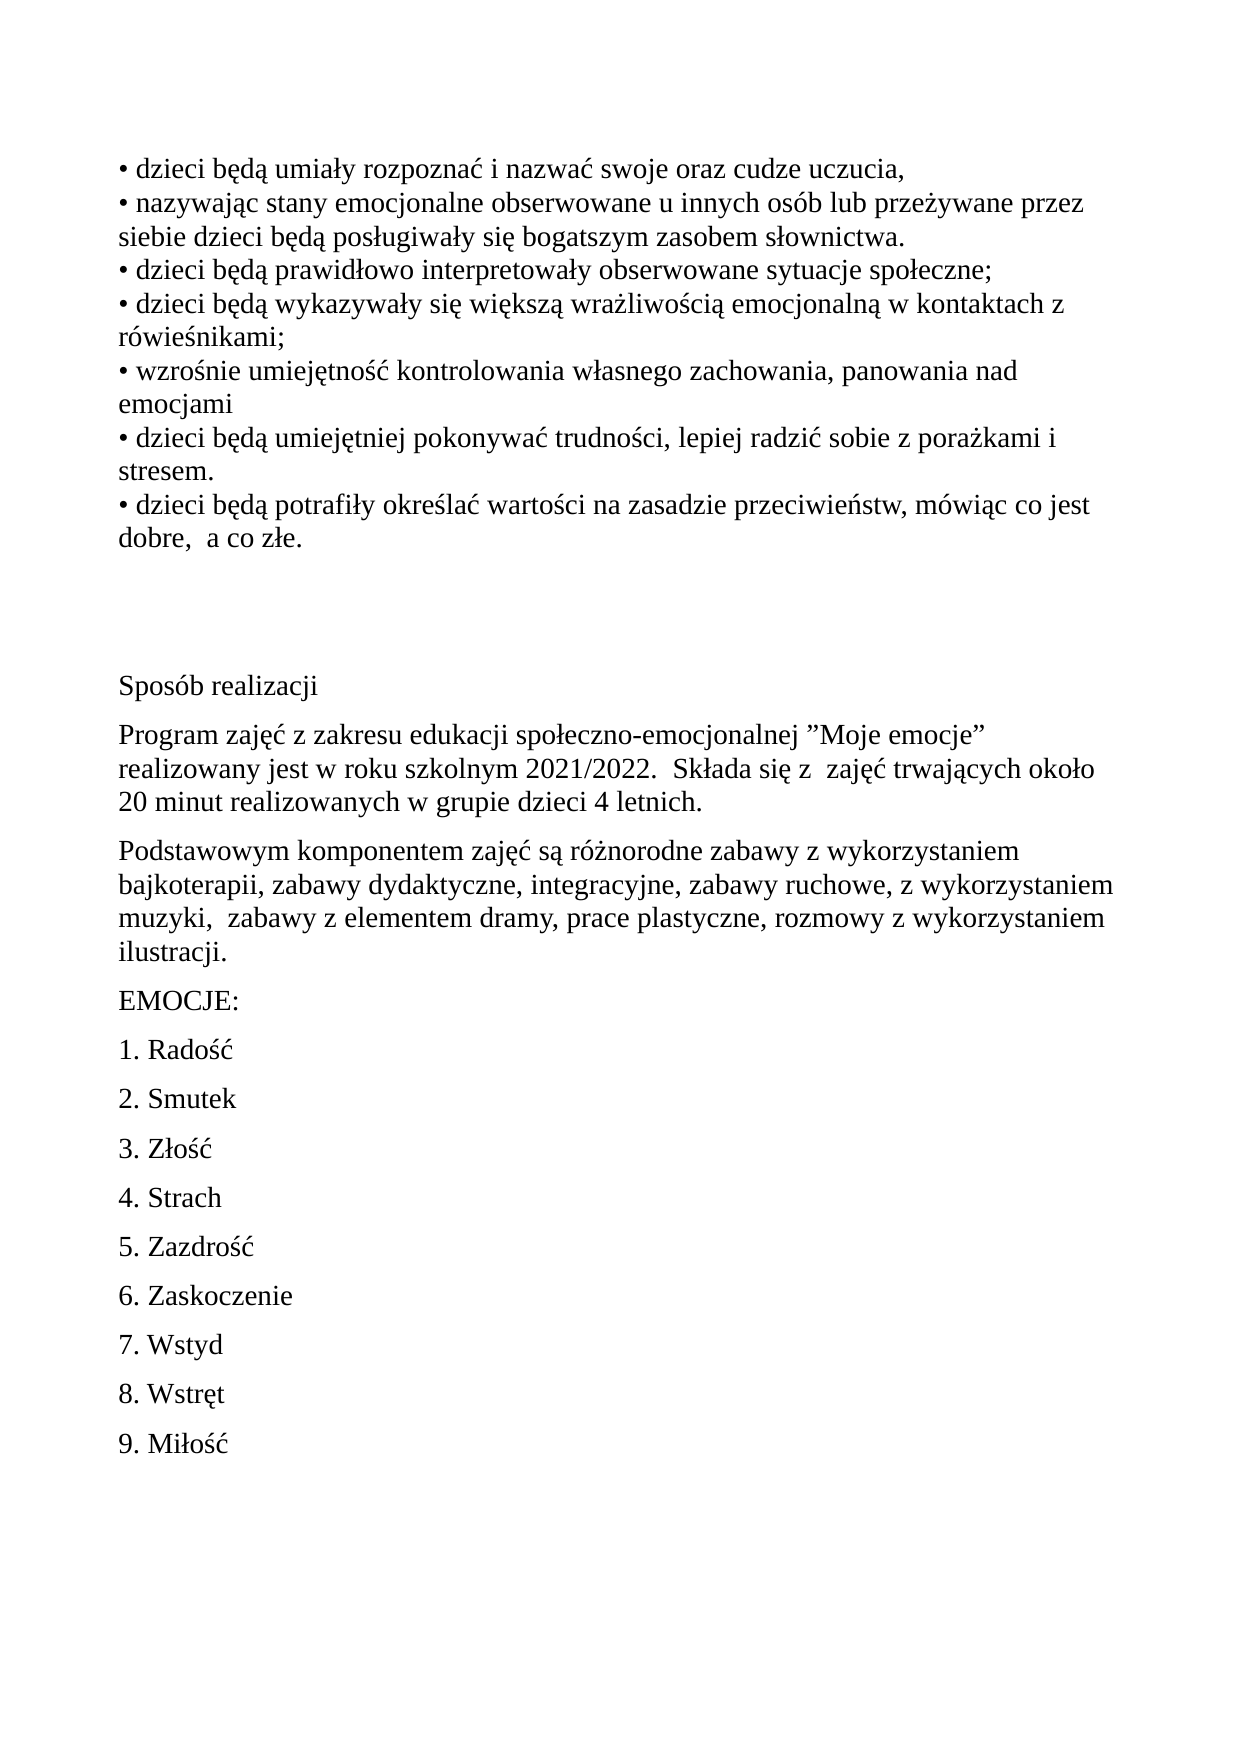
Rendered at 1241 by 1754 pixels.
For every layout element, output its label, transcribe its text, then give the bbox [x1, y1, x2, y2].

list 8. Wstręt [118, 1377, 1122, 1410]
list 4. Strach [118, 1180, 1122, 1213]
text Podstawowym komponentem zajęć są różnorodne zabawy z wykorzystaniem bajkoterapii, zabawy dydaktyczne, integracyjne, zabawy ruchowe, z wykorzystaniem muzyki, zabawy z elementem dramy, prace plastyczne, rozmowy z wykorzystaniem ilustracji. [118, 833, 1122, 968]
text • dzieci będą umiały rozpoznać i nazwać swoje oraz cudze uczucia, • nazywając stany emocjonalne obserwowane u innych osób lub przeżywane przez siebie dzieci będą posługiwały się bogatszym zasobem słownictwa. • dzieci będą prawidłowo interpretowały obserwowane sytuacje społeczne; • dzieci będą wykazywały się większą wrażliwością emocjonalną w kontaktach z rówieśnikami; • wzrośnie umiejętność kontrolowania własnego zachowania, panowania nad emocjami • dzieci będą umiejętniej pokonywać trudności, lepiej radzić sobie z porażkami i stresem. • dzieci będą potrafiły określać wartości na zasadzie przeciwieństw, mówiąc co jest dobre, a co złe. [118, 118, 1122, 554]
list 6. Zaskoczenie [118, 1278, 1122, 1312]
list 3. Złość [118, 1131, 1122, 1164]
list 5. Zazdrość [118, 1229, 1122, 1263]
list 1. Radość [118, 1032, 1122, 1066]
list 7. Wstyd [118, 1327, 1122, 1361]
list 2. Smutek [118, 1082, 1122, 1115]
list 9. Miłość [118, 1426, 1122, 1459]
text Sposób realizacji [118, 668, 1122, 702]
text EMOCJE: [118, 983, 1122, 1017]
text Program zajęć z zakresu edukacji społeczno-emocjonalnej ”Moje emocje” realizowany jest w roku szkolnym 2021/2022. Składa się z zajęć trwających około 20 minut realizowanych w grupie dzieci 4 letnich. [118, 717, 1122, 818]
